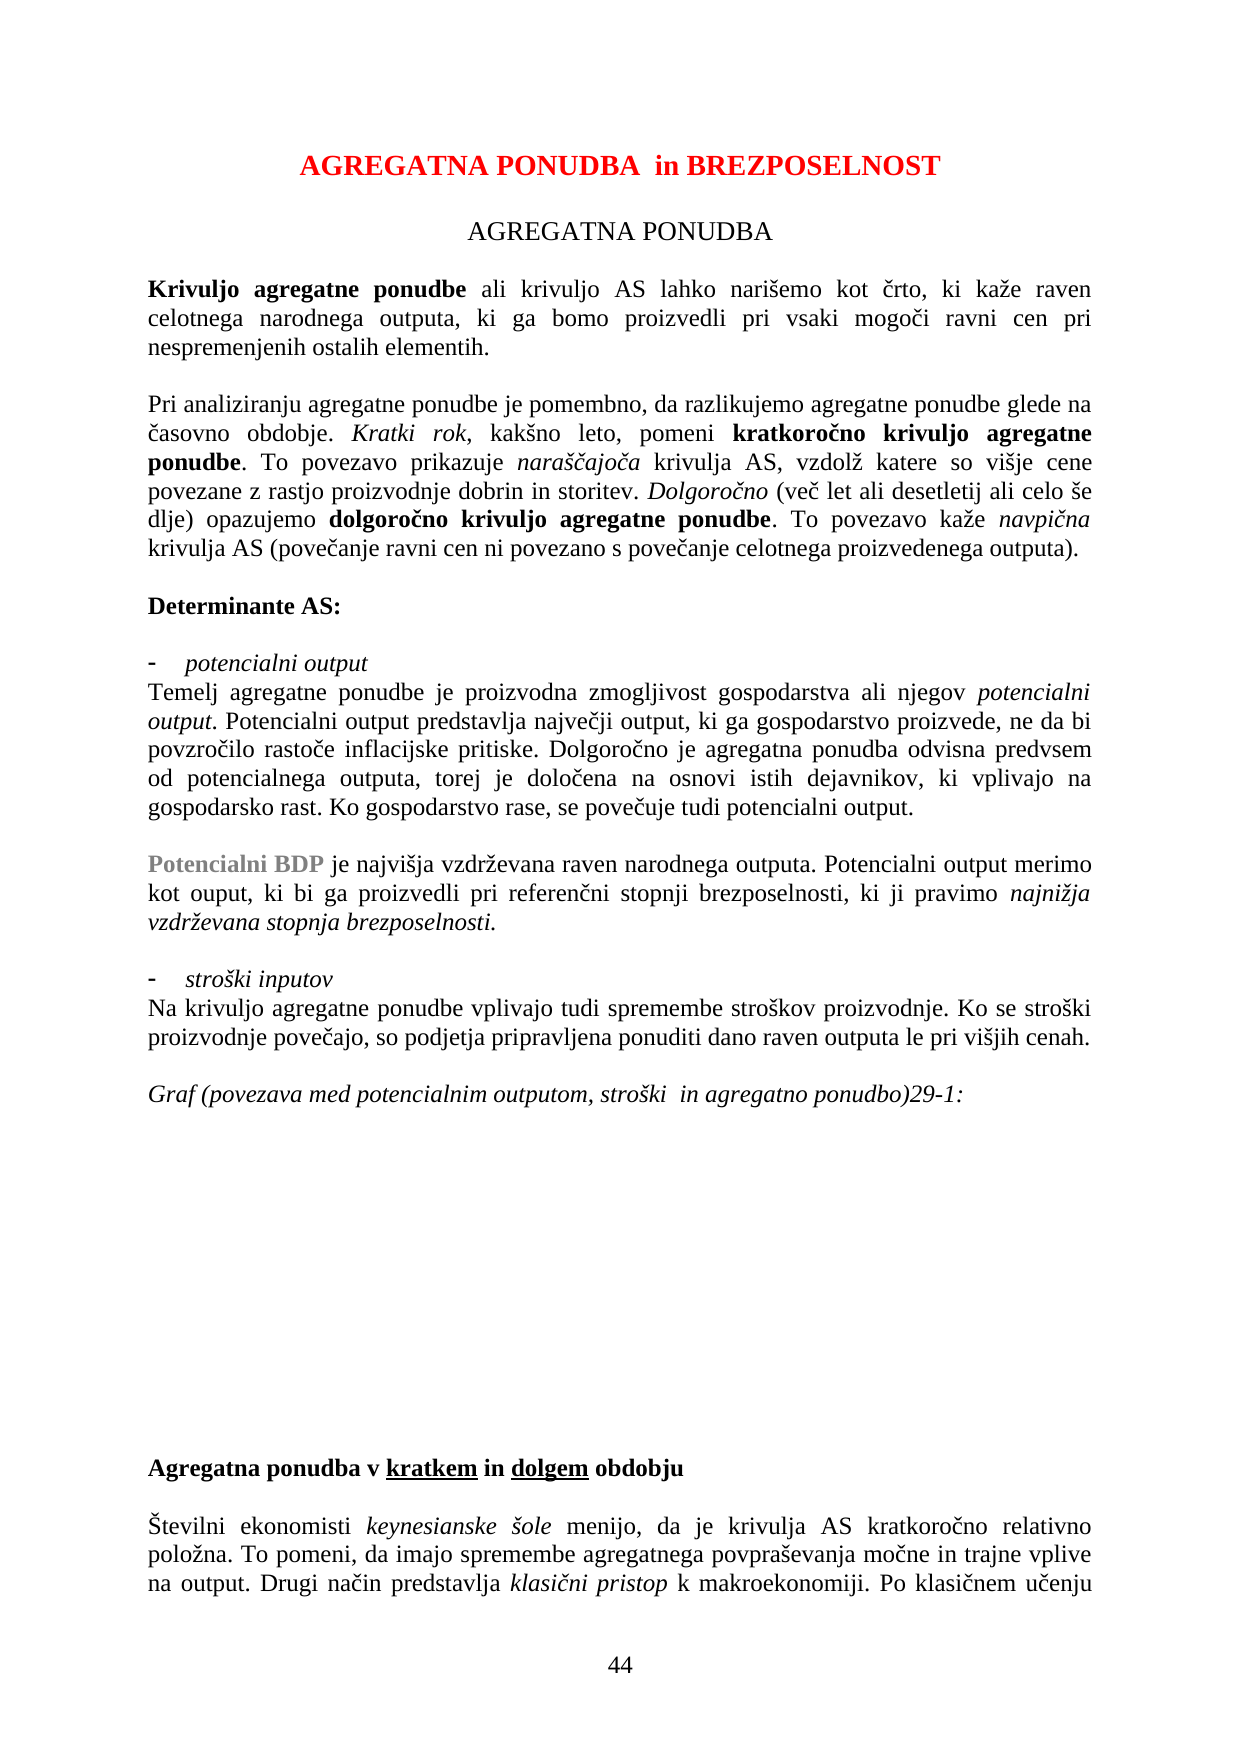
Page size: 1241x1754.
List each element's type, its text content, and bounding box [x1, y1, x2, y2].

text Potencialni BDP je najvišja vzdrževana raven narodnega outputa. Potencialni output merimo kot ouput, ki bi ga proizvedli pri referenčni stopnji brezposelnosti, ki ji pravimo najnižja vzdrževana stopnja brezposelnosti. [148, 849, 1093, 936]
text Pri analiziranju agregatne ponudbe je pomembno, da razlikujemo agregatne ponudbe glede na časovno obdobje. Kratki rok, kakšno leto, pomeni kratkoročno krivuljo agregatne ponudbe. To povezavo prikazuje naraščajoča krivulja AS, vzdolž katere so višje cene povezane z rastjo proizvodnje dobrin in storitev. Dolgoročno (več let ali desetletij ali celo še dlje) opazujemo dolgoročno krivuljo agregatne ponudbe. To povezavo kaže navpična krivulja AS (povečanje ravni cen ni povezano s povečanje celotnega proizvedenega outputa). [148, 389, 1093, 562]
text Številni ekonomisti keynesianske šole menijo, da je krivulja AS kratkoročno relativno položna. To pomeni, da imajo spremembe agregatnega povpraševanja močne in trajne vplive na output. Drugi način predstavlja klasični pristop k makroekonomiji. Po klasičnem učenju [148, 1511, 1093, 1597]
list potencialni output [148, 648, 1093, 677]
text Agregatna ponudba v kratkem in dolgem obdobju [148, 1453, 1093, 1482]
list stroški inputov [148, 964, 1093, 993]
text Determinante AS: [148, 591, 1093, 619]
text Temelj agregatne ponudbe je proizvodna zmogljivost gospodarstva ali njegov potencialni output. Potencialni output predstavlja največji output, ki ga gospodarstvo proizvede, ne da bi povzročilo rastoče inflacijske pritiske. Dolgoročno je agregatna ponudba odvisna predvsem od potencialnega outputa, torej je določena na osnovi istih dejavnikov, ki vplivajo na gospodarsko rast. Ko gospodarstvo rase, se povečuje tudi potencialni output. [148, 677, 1093, 821]
text Graf (povezava med potencialnim outputom, stroški in agregatno ponudbo)29-1: [148, 1079, 1093, 1108]
text Na krivuljo agregatne ponudbe vplivajo tudi spremembe stroškov proizvodnje. Ko se stroški proizvodnje povečajo, so podjetja pripravljena ponuditi dano raven outputa le pri višjih cenah. [148, 993, 1093, 1051]
text AGREGATNA PONUDBA in BREZPOSELNOST [148, 148, 1093, 181]
text AGREGATNA PONUDBA [148, 215, 1093, 246]
text Krivuljo agregatne ponudbe ali krivuljo AS lahko narišemo kot črto, ki kaže raven celotnega narodnega outputa, ki ga bomo proizvedli pri vsaki mogoči ravni cen pri nespremenjenih ostalih elementih. [148, 274, 1093, 361]
